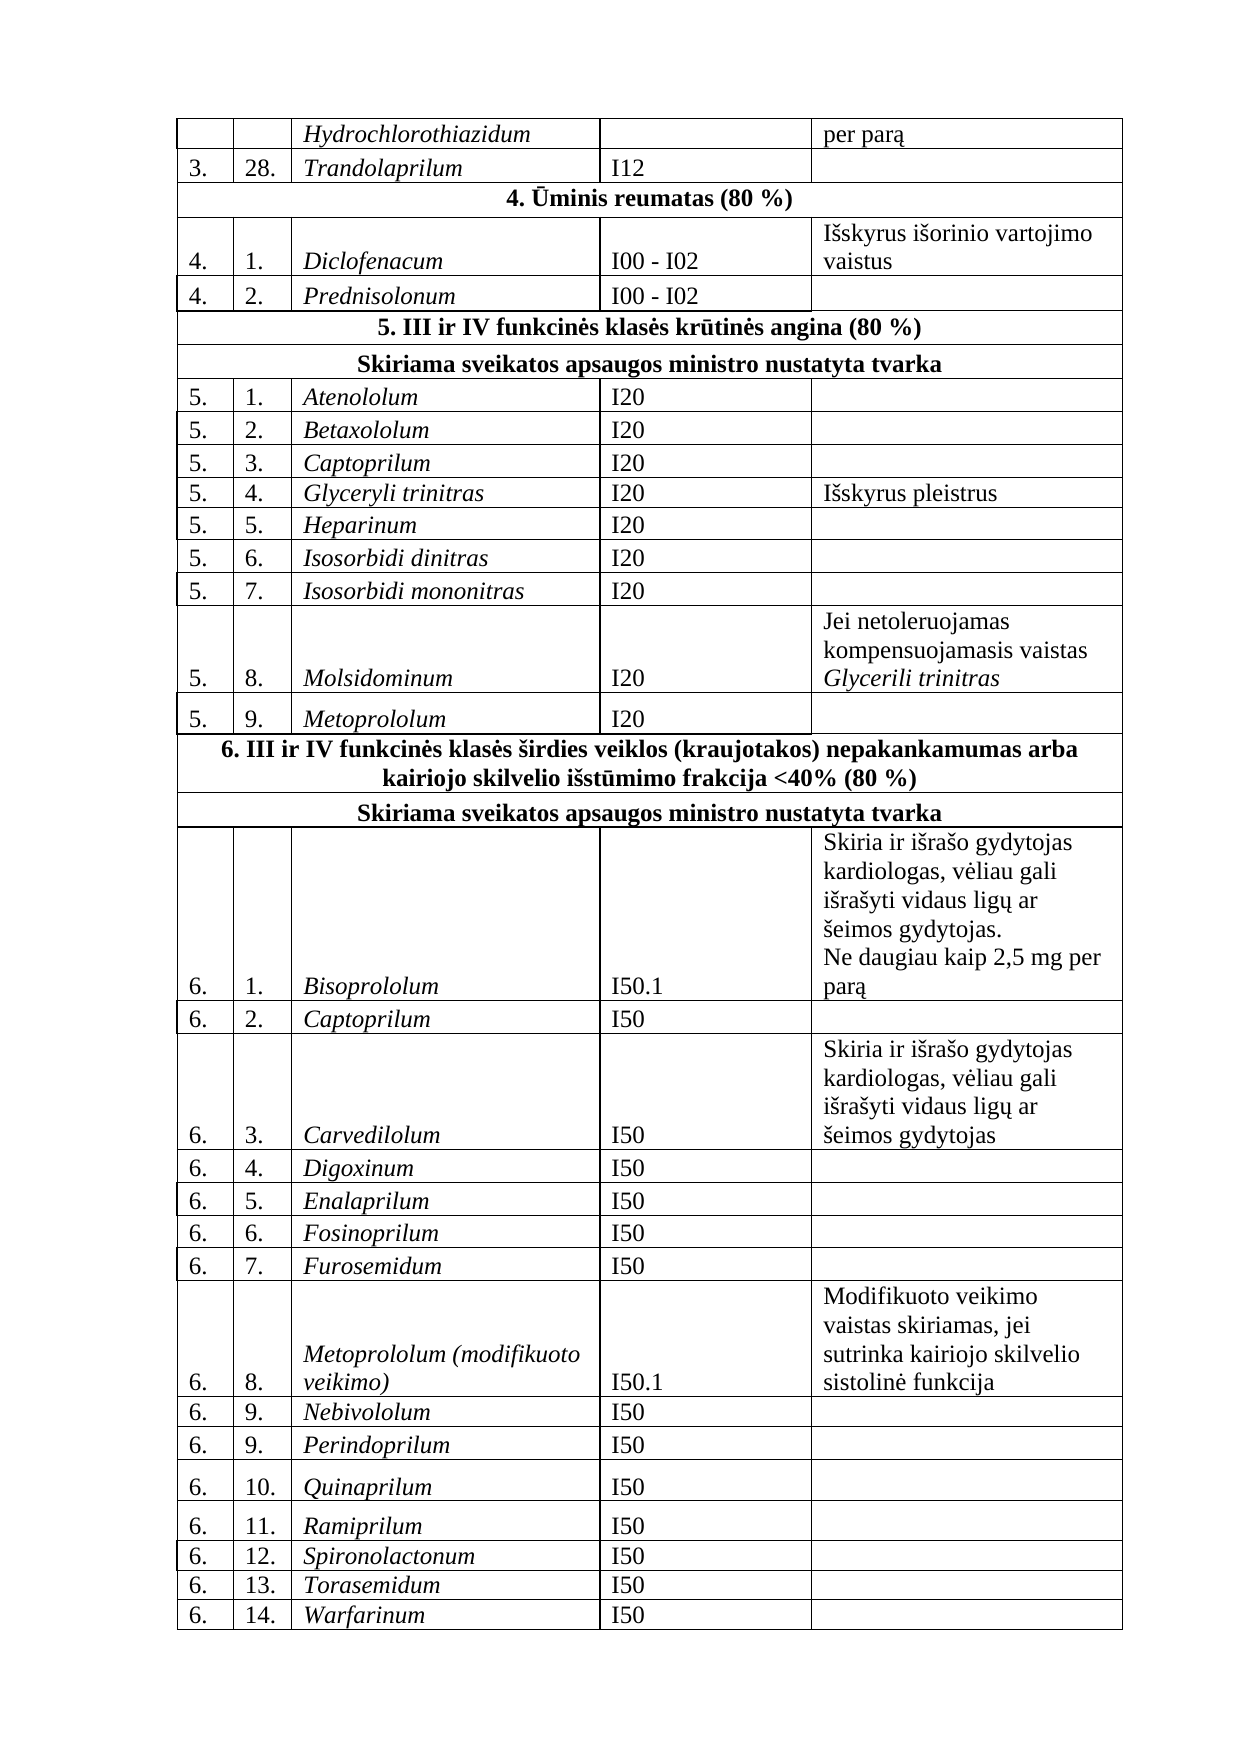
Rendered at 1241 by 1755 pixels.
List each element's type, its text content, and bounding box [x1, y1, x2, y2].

table_cell 3. [234, 445, 291, 477]
table_cell 5. [178, 478, 233, 507]
table_cell 5. [178, 693, 233, 732]
table_cell 10. [234, 1460, 291, 1500]
table_cell [812, 693, 1122, 732]
table_cell [812, 379, 1122, 411]
table_cell Isosorbidi dinitras [292, 540, 599, 572]
table_cell [812, 1427, 1122, 1459]
table_cell I20 [601, 412, 811, 444]
table_cell 8. [234, 606, 291, 692]
table_cell [812, 1501, 1122, 1540]
table_cell I20 [601, 445, 811, 477]
table_cell Modifikuoto veikimo vaistas skiriamas, jei sutrinka kairiojo skilvelio sistolinė funkcija [812, 1281, 1122, 1396]
table_cell 6. [234, 540, 291, 572]
table_cell [812, 1216, 1122, 1247]
table_cell [812, 1600, 1122, 1629]
table_cell 6. [178, 1001, 233, 1033]
table_cell I50 [601, 1397, 811, 1426]
table_cell 5. [234, 508, 291, 539]
table_cell [812, 412, 1122, 444]
table_cell Ramiprilum [292, 1501, 599, 1540]
table_cell 4. [234, 478, 291, 507]
table_cell Captoprilum [292, 1001, 599, 1033]
table_cell 6. [178, 1541, 233, 1569]
table_cell 6. [178, 828, 233, 1000]
table_cell 13. [234, 1571, 291, 1599]
table_cell Hydrochlorothiazidum [292, 119, 599, 148]
table_cell [178, 119, 233, 148]
table_cell Glyceryli trinitras [292, 478, 599, 507]
table_cell [812, 1183, 1122, 1214]
table_cell per parą [812, 119, 1122, 148]
table_cell 5. [178, 540, 233, 572]
table_cell [812, 1001, 1122, 1033]
table_cell Metoprololum (modifikuoto veikimo) [292, 1281, 599, 1396]
table_cell Išskyrus išorinio vartojimo vaistus [812, 218, 1122, 275]
table_cell 1. [234, 828, 291, 1000]
table_cell Skiria ir išrašo gydytojas kardiologas, vėliau gali išrašyti vidaus ligų ar šeimos gydytojas [812, 1034, 1122, 1149]
table_cell 14. [234, 1600, 291, 1629]
table_cell Jei netoleruojamas kompensuojamasis vaistas Glycerili trinitras [812, 606, 1122, 692]
table_cell 6. [178, 1427, 233, 1459]
table_cell 9. [234, 693, 291, 732]
table_cell 9. [234, 1427, 291, 1459]
table_cell Išskyrus pleistrus [812, 478, 1122, 507]
table_cell I00 - I02 [601, 276, 811, 309]
table_cell 9. [234, 1397, 291, 1426]
table_cell [812, 1571, 1122, 1599]
table_cell I12 [601, 149, 811, 182]
table_cell I50 [601, 1460, 811, 1500]
table_cell 6. [178, 1397, 233, 1426]
table_cell 7. [234, 573, 291, 605]
table_cell I50 [601, 1150, 811, 1182]
table_cell [812, 1150, 1122, 1182]
table_cell 2. [234, 1001, 291, 1033]
table_cell 4. [178, 218, 233, 275]
table_cell I50 [601, 1541, 811, 1569]
table_cell 6. III ir IV funkcinės klasės širdies veiklos (kraujotakos) nepakankamumas arba kairiojo skilvelio išstūmimo frakcija <40% (80 %) [178, 734, 1122, 792]
table_cell 2. [234, 276, 291, 309]
table_cell 3. [178, 149, 233, 182]
table_cell 5. [178, 412, 233, 444]
table_cell 5. [234, 1183, 291, 1214]
table_cell [234, 119, 291, 148]
table_cell [812, 508, 1122, 539]
table_cell I50 [601, 1248, 811, 1280]
table_cell 6. [178, 1460, 233, 1500]
table_cell 6. [178, 1034, 233, 1149]
table_cell I20 [601, 573, 811, 605]
table_cell I20 [601, 478, 811, 507]
table_cell Carvedilolum [292, 1034, 599, 1149]
table_cell Prednisolonum [292, 276, 599, 309]
table_cell Fosinoprilum [292, 1216, 599, 1247]
table_cell 5. [178, 445, 233, 477]
table_cell [812, 1248, 1122, 1280]
table_cell Warfarinum [292, 1600, 599, 1629]
table_cell Bisoprololum [292, 828, 599, 1000]
table_cell 5. [178, 573, 233, 605]
table_cell 6. [178, 1600, 233, 1629]
table_cell I50 [601, 1034, 811, 1149]
table_cell 1. [234, 379, 291, 411]
table_cell 5. [178, 379, 233, 411]
table_cell I50 [601, 1183, 811, 1214]
table_cell I50 [601, 1001, 811, 1033]
table_cell I50.1 [601, 1281, 811, 1396]
table_cell [812, 149, 1122, 182]
table_cell Skiria ir išrašo gydytojas kardiologas, vėliau gali išrašyti vidaus ligų ar šeimos gydytojas. Ne daugiau kaip 2,5 mg per parą [812, 828, 1122, 1000]
table_cell 6. [178, 1248, 233, 1280]
table_cell 6. [178, 1501, 233, 1540]
table_cell I20 [601, 606, 811, 692]
table_cell I00 - I02 [601, 218, 811, 275]
table_cell 2. [234, 412, 291, 444]
table_cell 4. [178, 276, 233, 309]
table_cell [812, 573, 1122, 605]
table_cell Betaxololum [292, 412, 599, 444]
table_cell 12. [234, 1541, 291, 1569]
table_cell [812, 540, 1122, 572]
table_cell Perindoprilum [292, 1427, 599, 1459]
table_cell Metoprololum [292, 693, 599, 732]
table_cell Spironolactonum [292, 1541, 599, 1569]
table_cell Quinaprilum [292, 1460, 599, 1500]
table_cell 8. [234, 1281, 291, 1396]
table_cell 7. [234, 1248, 291, 1280]
table_cell 6. [178, 1281, 233, 1396]
table_cell I20 [601, 693, 811, 732]
table_cell I50 [601, 1216, 811, 1247]
table_cell Molsidominum [292, 606, 599, 692]
table_cell Trandolaprilum [292, 149, 599, 182]
table_cell Heparinum [292, 508, 599, 539]
table_cell 4. Ūminis reumatas (80 %) [178, 183, 1122, 217]
table_cell 6. [178, 1183, 233, 1214]
table_cell I20 [601, 379, 811, 411]
table_cell Captoprilum [292, 445, 599, 477]
table_cell Torasemidum [292, 1571, 599, 1599]
table_cell Isosorbidi mononitras [292, 573, 599, 605]
table_cell I50 [601, 1501, 811, 1540]
table_cell 6. [178, 1150, 233, 1182]
table_cell I50 [601, 1427, 811, 1459]
table_cell [812, 1460, 1122, 1500]
table_cell 5. [178, 508, 233, 539]
table_cell Skiriama sveikatos apsaugos ministro nustatyta tvarka [178, 345, 1122, 378]
table_cell 1. [234, 218, 291, 275]
table_cell [601, 119, 811, 148]
table_cell [812, 1541, 1122, 1569]
table_cell Digoxinum [292, 1150, 599, 1182]
table_cell 5. III ir IV funkcinės klasės krūtinės angina (80 %) [178, 311, 1122, 344]
table_cell 11. [234, 1501, 291, 1540]
table_cell I50 [601, 1571, 811, 1599]
table_cell 6. [178, 1216, 233, 1247]
table_cell 5. [178, 606, 233, 692]
table_cell Enalaprilum [292, 1183, 599, 1214]
table_cell I20 [601, 540, 811, 572]
table_cell [812, 445, 1122, 477]
table_cell 6. [178, 1571, 233, 1599]
table_cell 28. [234, 149, 291, 182]
table_cell I20 [601, 508, 811, 539]
table_cell 4. [234, 1150, 291, 1182]
table_cell [812, 1397, 1122, 1426]
table_cell 6. [234, 1216, 291, 1247]
table_cell Furosemidum [292, 1248, 599, 1280]
table_cell Diclofenacum [292, 218, 599, 275]
table_cell Nebivololum [292, 1397, 599, 1426]
table_cell Atenololum [292, 379, 599, 411]
table_cell 3. [234, 1034, 291, 1149]
table_cell I50.1 [601, 828, 811, 1000]
table_cell [812, 276, 1122, 309]
table_cell I50 [601, 1600, 811, 1629]
table_cell Skiriama sveikatos apsaugos ministro nustatyta tvarka [178, 793, 1122, 826]
